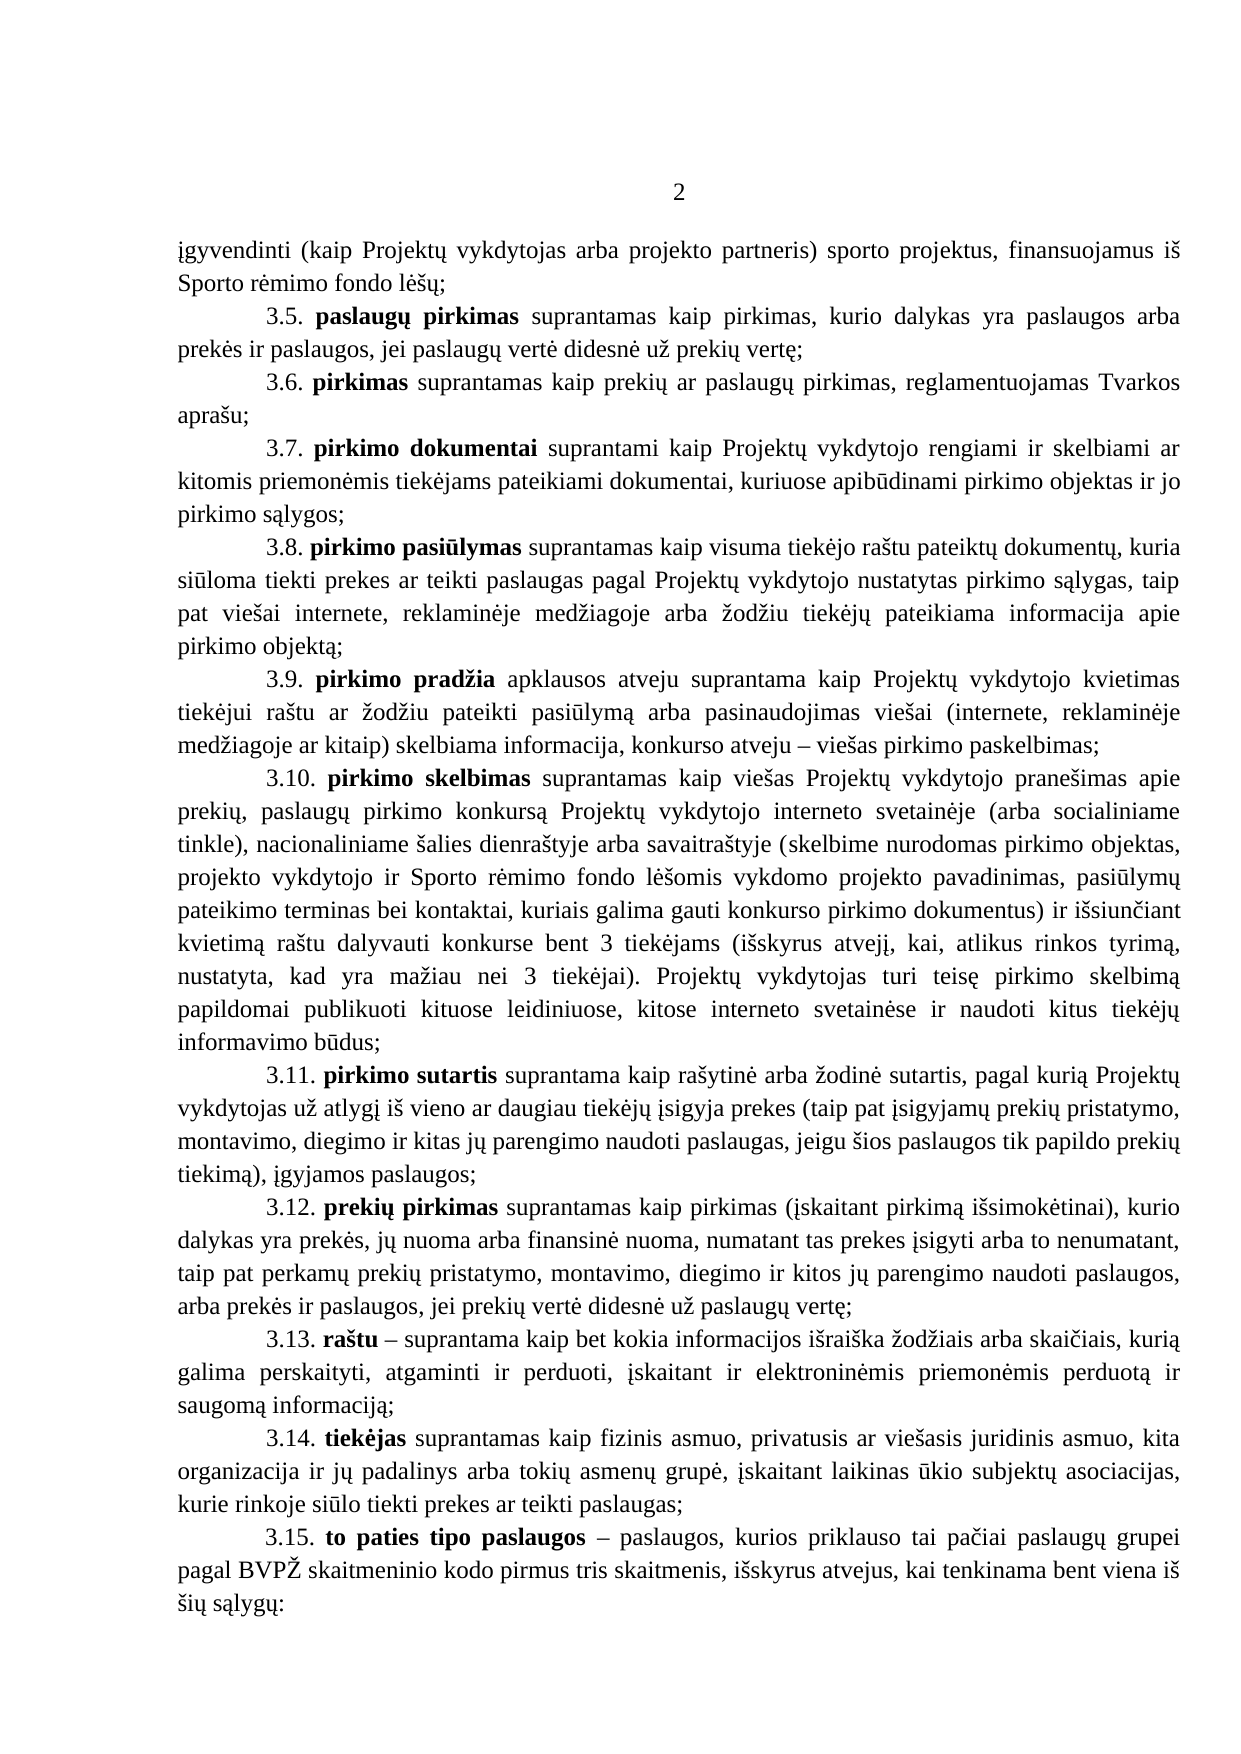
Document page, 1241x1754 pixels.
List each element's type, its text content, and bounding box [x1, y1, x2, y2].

text 3.7. pirkimo dokumentai suprantami kaip Projektų vykdytojo rengiami ir skelbiami ar kitomis priemonėmis tiekėjams pateikiami dokumentai, kuriuose apibūdinami pirkimo objektas ir jo pirkimo sąlygos; [177, 433, 1181, 528]
text 3.14. tiekėjas suprantamas kaip fizinis asmuo, privatusis ar viešasis juridinis asmuo, kita organizacija ir jų padalinys arba tokių asmenų grupė, įskaitant laikinas ūkio subjektų asociacijas, kurie rinkoje siūlo tiekti prekes ar teikti paslaugas; [177, 1423, 1181, 1518]
text 3.15. to paties tipo paslaugos – paslaugos, kurios priklauso tai pačiai paslaugų grupei pagal BVPŽ skaitmeninio kodo pirmus tris skaitmenis, išskyrus atvejus, kai tenkinama bent viena iš šių sąlygų: [177, 1522, 1181, 1617]
text 3.8. pirkimo pasiūlymas suprantamas kaip visuma tiekėjo raštu pateiktų dokumentų, kuria siūloma tiekti prekes ar teikti paslaugas pagal Projektų vykdytojo nustatytas pirkimo sąlygas, taip pat viešai internete, reklaminėje medžiagoje arba žodžiu tiekėjų pateikiama informacija apie pirkimo objektą; [177, 532, 1181, 660]
text įgyvendinti (kaip Projektų vykdytojas arba projekto partneris) sporto projektus, finansuojamus iš Sporto rėmimo fondo lėšų; [177, 235, 1181, 296]
text 3.9. pirkimo pradžia apklausos atveju suprantama kaip Projektų vykdytojo kvietimas tiekėjui raštu ar žodžiu pateikti pasiūlymą arba pasinaudojimas viešai (internete, reklaminėje medžiagoje ar kitaip) skelbiama informacija, konkurso atveju – viešas pirkimo paskelbimas; [177, 664, 1181, 759]
text 3.10. pirkimo skelbimas suprantamas kaip viešas Projektų vykdytojo pranešimas apie prekių, paslaugų pirkimo konkursą Projektų vykdytojo interneto svetainėje (arba socialiniame tinkle), nacionaliniame šalies dienraštyje arba savaitraštyje (skelbime nurodomas pirkimo objektas, projekto vykdytojo ir Sporto rėmimo fondo lėšomis vykdomo projekto pavadinimas, pasiūlymų pateikimo terminas bei kontaktai, kuriais galima gauti konkurso pirkimo dokumentus) ir išsiunčiant kvietimą raštu dalyvauti konkurse bent 3 tiekėjams (išskyrus atvejį, kai, atlikus rinkos tyrimą, nustatyta, kad yra mažiau nei 3 tiekėjai). Projektų vykdytojas turi teisę pirkimo skelbimą papildomai publikuoti kituose leidiniuose, kitose interneto svetainėse ir naudoti kitus tiekėjų informavimo būdus; [177, 763, 1181, 1056]
text 3.13. raštu – suprantama kaip bet kokia informacijos išraiška žodžiais arba skaičiais, kurią galima perskaityti, atgaminti ir perduoti, įskaitant ir elektroninėmis priemonėmis perduotą ir saugomą informaciją; [177, 1324, 1181, 1419]
text 3.6. pirkimas suprantamas kaip prekių ar paslaugų pirkimas, reglamentuojamas Tvarkos aprašu; [177, 367, 1181, 428]
text 3.5. paslaugų pirkimas suprantamas kaip pirkimas, kurio dalykas yra paslaugos arba prekės ir paslaugos, jei paslaugų vertė didesnė už prekių vertę; [177, 301, 1181, 362]
text 3.11. pirkimo sutartis suprantama kaip rašytinė arba žodinė sutartis, pagal kurią Projektų vykdytojas už atlygį iš vieno ar daugiau tiekėjų įsigyja prekes (taip pat įsigyjamų prekių pristatymo, montavimo, diegimo ir kitas jų parengimo naudoti paslaugas, jeigu šios paslaugos tik papildo prekių tiekimą), įgyjamos paslaugos; [177, 1060, 1181, 1188]
text 3.12. prekių pirkimas suprantamas kaip pirkimas (įskaitant pirkimą išsimokėtinai), kurio dalykas yra prekės, jų nuoma arba finansinė nuoma, numatant tas prekes įsigyti arba to nenumatant, taip pat perkamų prekių pristatymo, montavimo, diegimo ir kitos jų parengimo naudoti paslaugos, arba prekės ir paslaugos, jei prekių vertė didesnė už paslaugų vertę; [177, 1192, 1181, 1320]
